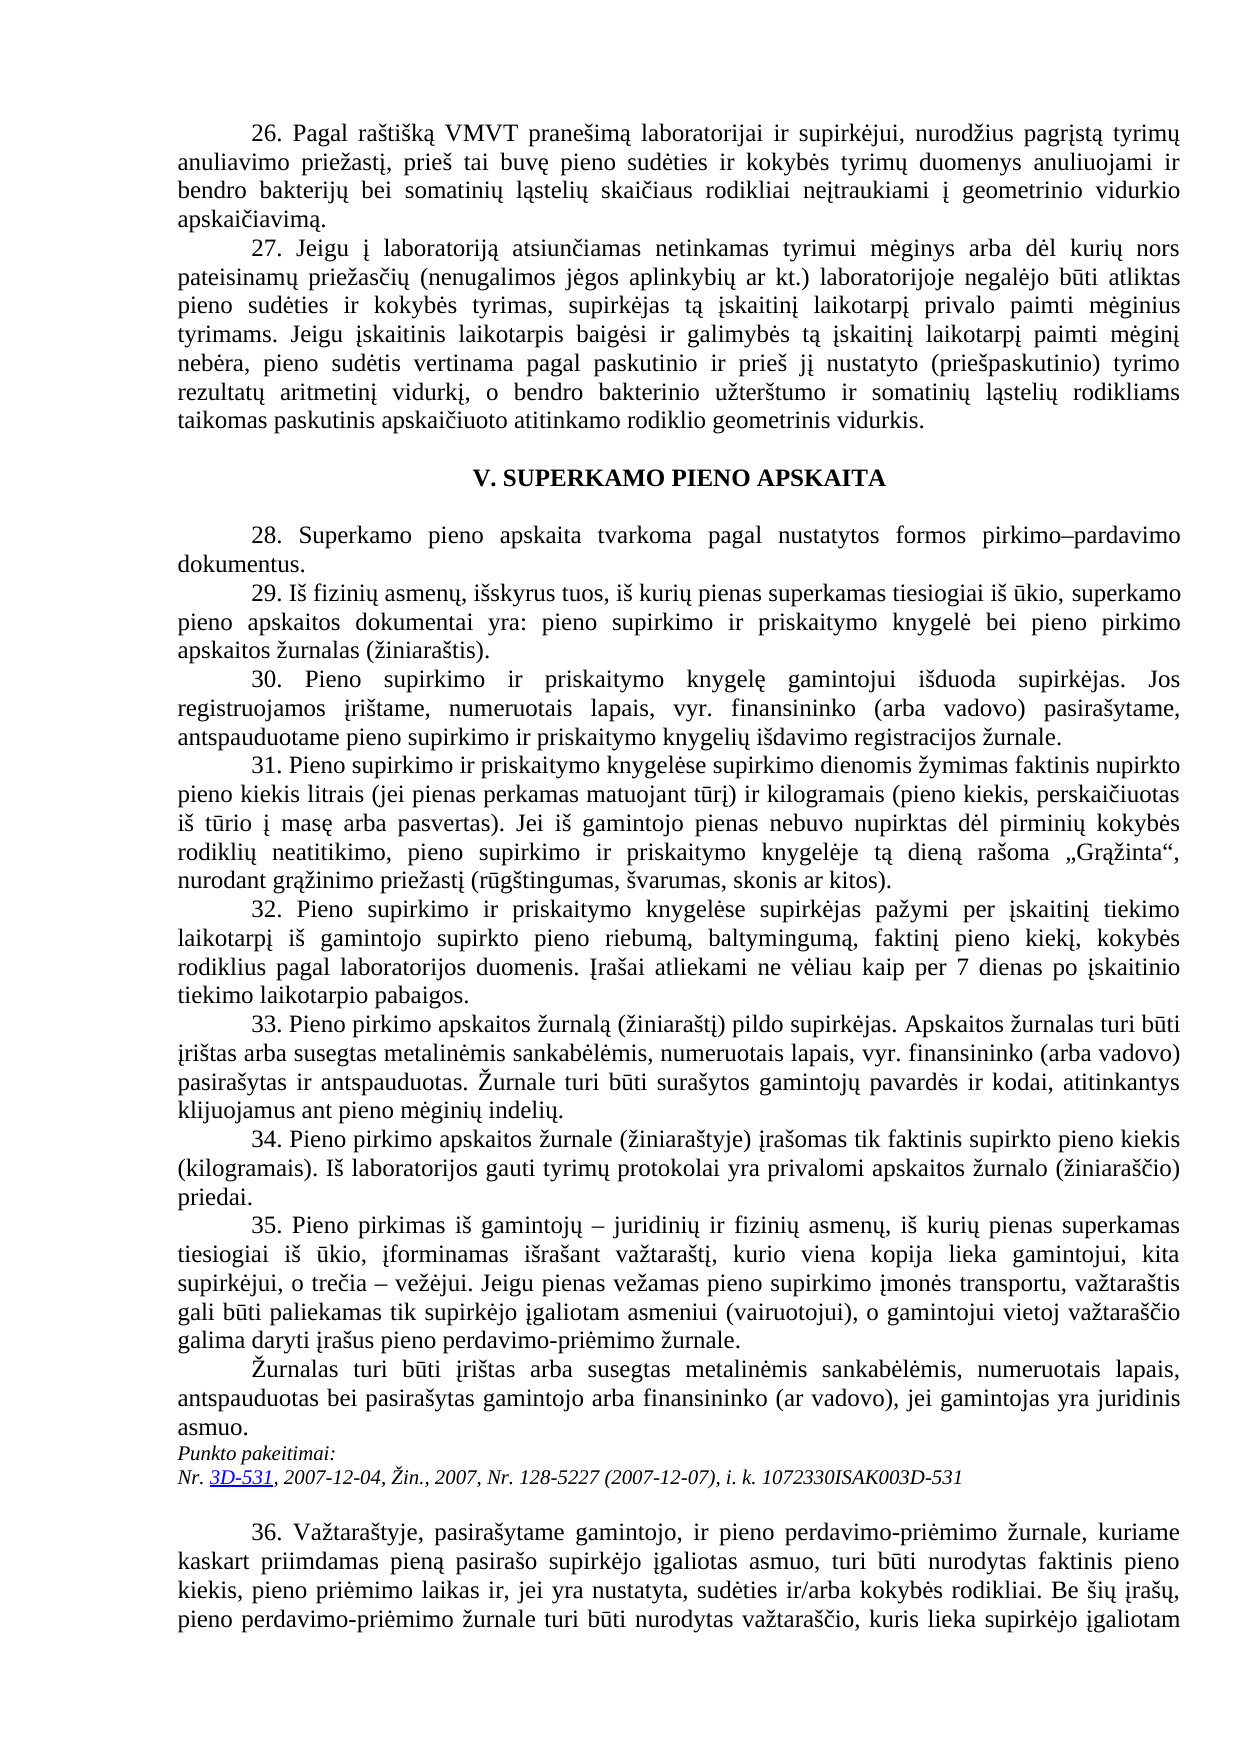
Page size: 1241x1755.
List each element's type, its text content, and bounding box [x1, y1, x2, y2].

text 27. Jeigu į laboratoriją atsiunčiamas netinkamas tyrimui mėginys arba dėl kurių nors pateisinamų priežasčių (nenugalimos jėgos aplinkybių ar kt.) laboratorijoje negalėjo būti atliktas pieno sudėties ir kokybės tyrimas, supirkėjas tą įskaitinį laikotarpį privalo paimti mėginius tyrimams. Jeigu įskaitinis laikotarpis baigėsi ir galimybės tą įskaitinį laikotarpį paimti mėginį nebėra, pieno sudėtis vertinama pagal paskutinio ir prieš jį nustatyto (priešpaskutinio) tyrimo rezultatų aritmetinį vidurkį, o bendro bakterinio užterštumo ir somatinių ląstelių rodikliams taikomas paskutinis apskaičiuoto atitinkamo rodiklio geometrinis vidurkis. [177, 233, 1181, 434]
text 26. Pagal raštišką VMVT pranešimą laboratorijai ir supirkėjui, nurodžius pagrįstą tyrimų anuliavimo priežastį, prieš tai buvę pieno sudėties ir kokybės tyrimų duomenys anuliuojami ir bendro bakterijų bei somatinių ląstelių skaičiaus rodikliai neįtraukiami į geometrinio vidurkio apskaičiavimą. [177, 118, 1181, 233]
text V. SUPERKAMO PIENO APSKAITA [177, 463, 1181, 492]
text 36. Važtaraštyje, pasirašytame gamintojo, ir pieno perdavimo-priėmimo žurnale, kuriame kaskart priimdamas pieną pasirašo supirkėjo įgaliotas asmuo, turi būti nurodytas faktinis pieno kiekis, pieno priėmimo laikas ir, jei yra nustatyta, sudėties ir/arba kokybės rodikliai. Be šių įrašų, pieno perdavimo-priėmimo žurnale turi būti nurodytas važtaraščio, kuris lieka supirkėjo įgaliotam [177, 1517, 1181, 1632]
text Žurnalas turi būti įrištas arba susegtas metalinėmis sankabėlėmis, numeruotais lapais, antspauduotas bei pasirašytas gamintojo arba finansininko (ar vadovo), jei gamintojas yra juridinis asmuo. [177, 1354, 1181, 1441]
text 35. Pieno pirkimas iš gamintojų – juridinių ir fizinių asmenų, iš kurių pienas superkamas tiesiogiai iš ūkio, įforminamas išrašant važtaraštį, kurio viena kopija lieka gamintojui, kita supirkėjui, o trečia – vežėjui. Jeigu pienas vežamas pieno supirkimo įmonės transportu, važtaraštis gali būti paliekamas tik supirkėjo įgaliotam asmeniui (vairuotojui), o gamintojui vietoj važtaraščio galima daryti įrašus pieno perdavimo-priėmimo žurnale. [177, 1211, 1181, 1354]
text 33. Pieno pirkimo apskaitos žurnalą (žiniaraštį) pildo supirkėjas. Apskaitos žurnalas turi būti įrištas arba susegtas metalinėmis sankabėlėmis, numeruotais lapais, vyr. finansininko (arba vadovo) pasirašytas ir antspauduotas. Žurnale turi būti surašytos gamintojų pavardės ir kodai, atitinkantys klijuojamus ant pieno mėginių indelių. [177, 1009, 1181, 1124]
text 30. Pieno supirkimo ir priskaitymo knygelę gamintojui išduoda supirkėjas. Jos registruojamos įrištame, numeruotais lapais, vyr. finansininko (arba vadovo) pasirašytame, antspauduotame pieno supirkimo ir priskaitymo knygelių išdavimo registracijos žurnale. [177, 664, 1181, 751]
text 28. Superkamo pieno apskaita tvarkoma pagal nustatytos formos pirkimo–pardavimo dokumentus. [177, 521, 1181, 578]
text 32. Pieno supirkimo ir priskaitymo knygelėse supirkėjas pažymi per įskaitinį tiekimo laikotarpį iš gamintojo supirkto pieno riebumą, baltymingumą, faktinį pieno kiekį, kokybės rodiklius pagal laboratorijos duomenis. Įrašai atliekami ne vėliau kaip per 7 dienas po įskaitinio tiekimo laikotarpio pabaigos. [177, 894, 1181, 1009]
text Punkto pakeitimai: [177, 1441, 1181, 1465]
text 31. Pieno supirkimo ir priskaitymo knygelėse supirkimo dienomis žymimas faktinis nupirkto pieno kiekis litrais (jei pienas perkamas matuojant tūrį) ir kilogramais (pieno kiekis, perskaičiuotas iš tūrio į masę arba pasvertas). Jei iš gamintojo pienas nebuvo nupirktas dėl pirminių kokybės rodiklių neatitikimo, pieno supirkimo ir priskaitymo knygelėje tą dieną rašoma „Grąžinta“, nurodant grąžinimo priežastį (rūgštingumas, švarumas, skonis ar kitos). [177, 751, 1181, 894]
text 34. Pieno pirkimo apskaitos žurnale (žiniaraštyje) įrašomas tik faktinis supirkto pieno kiekis (kilogramais). Iš laboratorijos gauti tyrimų protokolai yra privalomi apskaitos žurnalo (žiniaraščio) priedai. [177, 1124, 1181, 1211]
text Nr. 3D-531, 2007-12-04, Žin., 2007, Nr. 128-5227 (2007-12-07), i. k. 1072330ISAK003D-531 [177, 1465, 1181, 1489]
text 29. Iš fizinių asmenų, išskyrus tuos, iš kurių pienas superkamas tiesiogiai iš ūkio, superkamo pieno apskaitos dokumentai yra: pieno supirkimo ir priskaitymo knygelė bei pieno pirkimo apskaitos žurnalas (žiniaraštis). [177, 578, 1181, 664]
